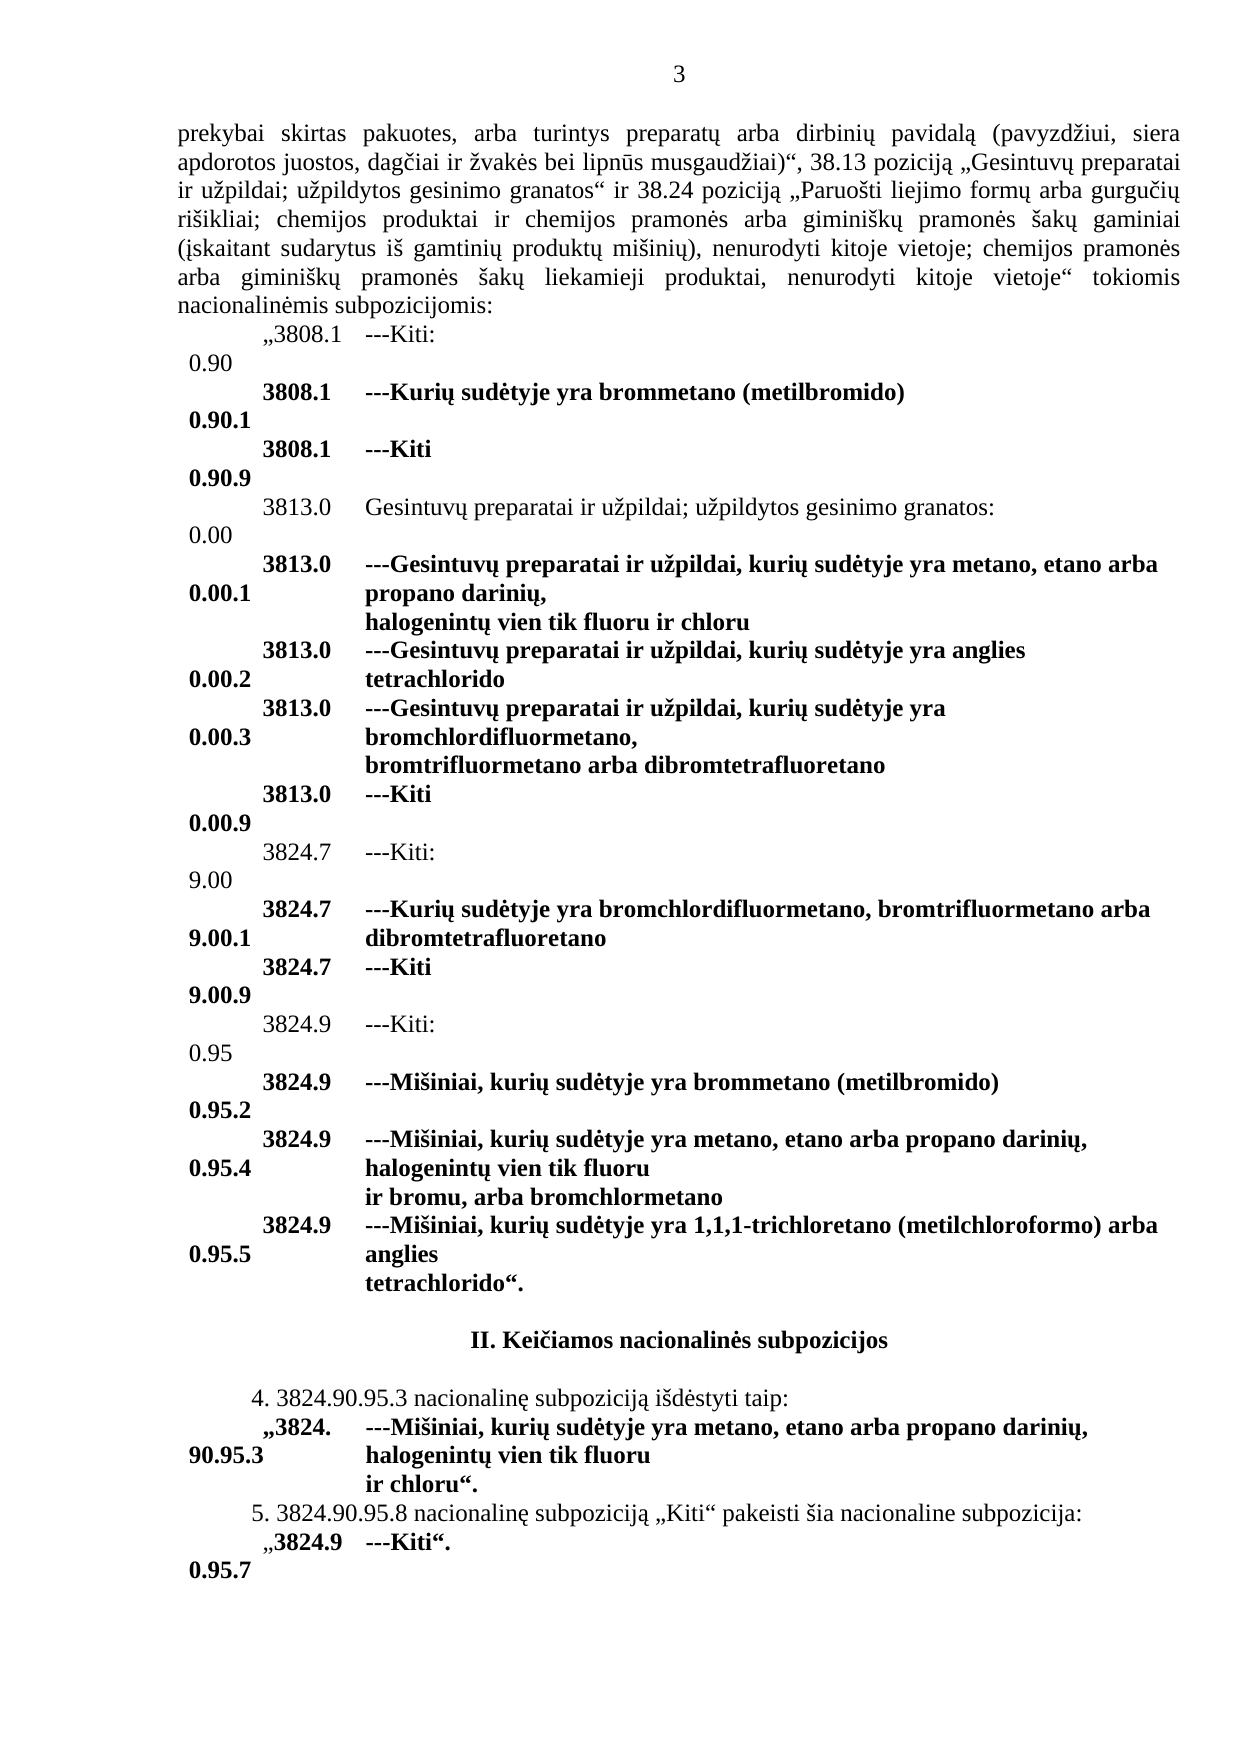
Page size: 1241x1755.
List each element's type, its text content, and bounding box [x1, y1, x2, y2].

table_cell 3808.10.90.9 [177, 434, 353, 492]
table_cell 3808.10.90.1 [177, 377, 353, 434]
table_cell 3824.79.00 [177, 837, 353, 894]
table_cell [177, 1469, 354, 1498]
table_cell ---Mišiniai, kurių sudėtyje yra brommetano (metilbromido) [354, 1067, 1181, 1124]
table_cell ---Kiti [354, 779, 1181, 837]
text 5. 3824.90.95.8 nacionalinę subpoziciją „Kiti“ pakeisti šia nacionaline subpozicija: [177, 1498, 1181, 1527]
table_header ---Kiti“. [354, 1527, 1181, 1584]
table_header ---Mišiniai, kurių sudėtyje yra metano, etano arba propano darinių, halogenintų vien tik fluoru [354, 1412, 1181, 1469]
table_cell [177, 1182, 353, 1211]
table_cell ---Gesintuvų preparatai ir užpildai, kurių sudėtyje yra metano, etano arba propano darinių, [354, 549, 1181, 607]
table_cell ---Kiti [354, 952, 1181, 1009]
table_cell 3824.79.00.9 [177, 952, 353, 1009]
table_header „3808.10.90 [177, 319, 353, 377]
table_cell tetrachlorido“. [354, 1268, 1181, 1297]
table_cell 3813.00.00.3 [177, 693, 353, 751]
table_cell ir chloru“. [354, 1469, 1181, 1498]
table_cell 3824.90.95 [177, 1009, 353, 1067]
table_cell 3824.90.95.4 [177, 1124, 353, 1182]
table_cell 3813.00.00.2 [177, 636, 353, 693]
table_cell ---Kiti [354, 434, 1181, 492]
text prekybai skirtas pakuotes, arba turintys preparatų arba dirbinių pavidalą (pavyzdžiui, siera apdorotos juostos, dagčiai ir žvakės bei lipnūs musgaudžiai)“, 38.13 poziciją „Gesintuvų preparatai ir užpildai; užpildytos gesinimo granatos“ ir 38.24 poziciją „Paruošti liejimo formų arba gurgučių rišikliai; chemijos produktai ir chemijos pramonės arba giminiškų pramonės šakų gaminiai (įskaitant sudarytus iš gamtinių produktų mišinių), nenurodyti kitoje vietoje; chemijos pramonės arba giminiškų pramonės šakų liekamieji produktai, nenurodyti kitoje vietoje“ tokiomis nacionalinėmis subpozicijomis: [177, 118, 1181, 319]
table_cell [177, 607, 353, 636]
table_cell ---Kiti: [354, 1009, 1181, 1067]
table_cell ---Kurių sudėtyje yra brommetano (metilbromido) [354, 377, 1181, 434]
text II. Keičiamos nacionalinės subpozicijos [177, 1326, 1181, 1354]
table_cell ---Kurių sudėtyje yra bromchlordifluormetano, bromtrifluormetano arba dibromtetrafluoretano [354, 894, 1181, 952]
table_cell ir bromu, arba bromchlormetano [354, 1182, 1181, 1211]
table_header ---Kiti: [354, 319, 1181, 377]
table_cell ---Gesintuvų preparatai ir užpildai, kurių sudėtyje yra bromchlordifluormetano, [354, 693, 1181, 751]
table_cell [177, 1268, 353, 1297]
table_cell 3824.90.95.2 [177, 1067, 353, 1124]
table_header „3824.90.95.7 [177, 1527, 354, 1584]
text 4. 3824.90.95.3 nacionalinę subpoziciją išdėstyti taip: [177, 1383, 1181, 1412]
table_cell 3813.00.00 [177, 492, 353, 549]
table_cell 3824.79.00.1 [177, 894, 353, 952]
table_cell 3813.00.00.9 [177, 779, 353, 837]
table_cell halogenintų vien tik fluoru ir chloru [354, 607, 1181, 636]
table_cell 3813.00.00.1 [177, 549, 353, 607]
table_header „3824.90.95.3 [177, 1412, 354, 1469]
table_cell ---Mišiniai, kurių sudėtyje yra metano, etano arba propano darinių, halogenintų vien tik fluoru [354, 1124, 1181, 1182]
table_cell Gesintuvų preparatai ir užpildai; užpildytos gesinimo granatos: [354, 492, 1181, 549]
table_cell 3824.90.95.5 [177, 1211, 353, 1268]
table_cell ---Gesintuvų preparatai ir užpildai, kurių sudėtyje yra anglies tetrachlorido [354, 636, 1181, 693]
table_cell bromtrifluormetano arba dibromtetrafluoretano [354, 751, 1181, 779]
table_cell [177, 751, 353, 779]
table_cell ---Kiti: [354, 837, 1181, 894]
table_cell ---Mišiniai, kurių sudėtyje yra 1,1,1-trichloretano (metilchloroformo) arba anglies [354, 1211, 1181, 1268]
